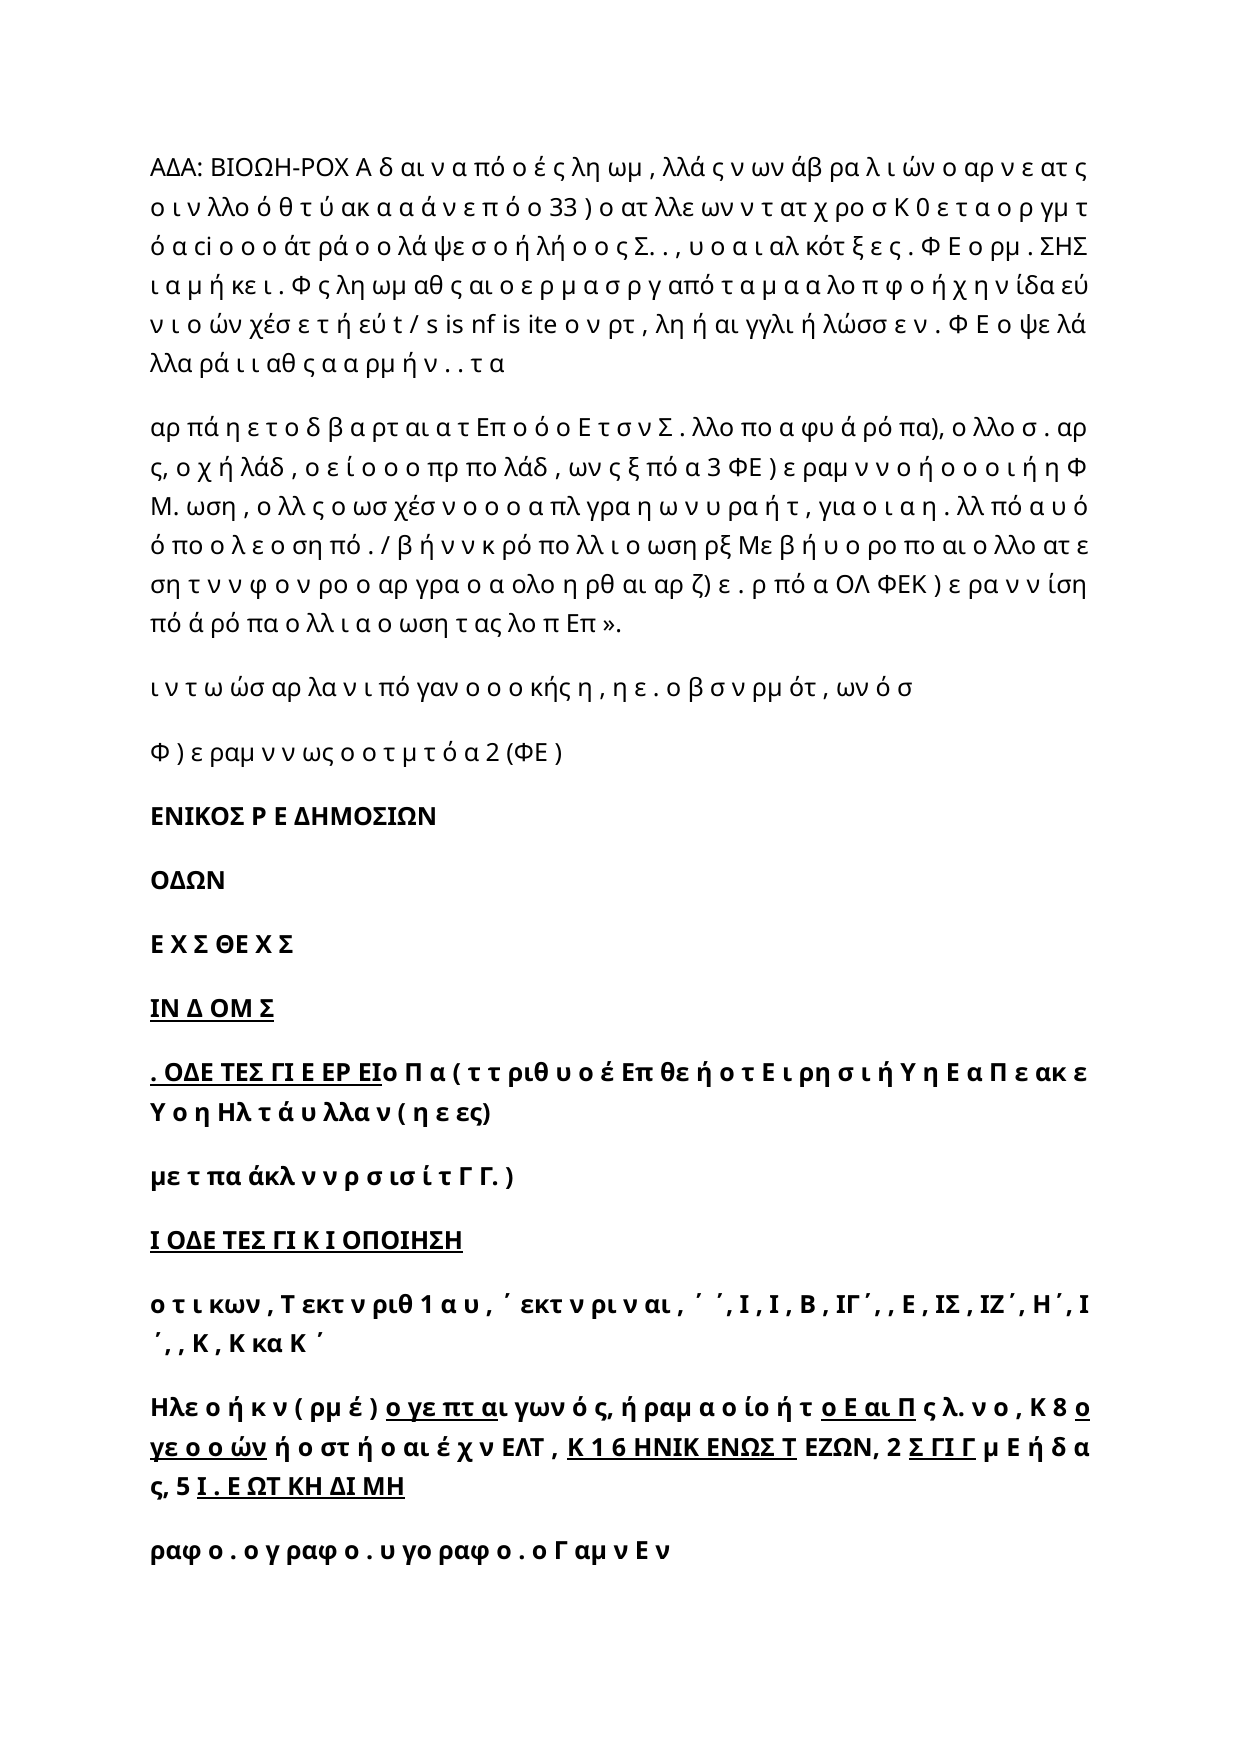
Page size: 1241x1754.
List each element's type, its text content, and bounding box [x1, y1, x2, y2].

text Ε Χ Σ ΘΕ Χ Σ [150, 927, 1090, 961]
text με τ πα άκλ ν ν ρ σ ισ ί τ Γ Γ. ) [150, 1158, 1090, 1192]
text AΔA: ΒΙΟΩΗ-ΡΟΧ Α δ αι ν α πό ο έ ς λη ωμ , λλά ς ν ων άβ ρα λ ι ών ο αρ ν ε ατ ς ο ι ν λλο ό θ τ ύ ακ α α ά ν ε π ό ο 33 ) ο ατ λλε ων ν τ ατ χ ρο σ Κ 0 ε τ α ο ρ γμ τ ό α ci ο ο ο άτ ρά ο ο λά ψε σ ο ή λή ο ο ς Σ. . , υ ο α ι αλ κότ ξ ε ς . Φ Ε ο ρμ . ΣΗΣ ι α μ ή κε ι . Φ ς λη ωμ αθ ς αι ο ε ρ μ α σ ρ γ από τ α μ α α λο π φ ο ή χ η ν ίδα εύ ν ι ο ών χέσ ε τ ή εύ t / s is nf is ite ο ν ρτ , λη ή αι γγλι ή λώσσ ε ν . Φ Ε ο ψε λά λλα ρά ι ι αθ ς α α ρμ ή ν . . τ α [150, 150, 1090, 380]
text ι ν τ ω ώσ αρ λα ν ι πό γαν ο ο ο κής η , η ε . ο β σ ν ρμ ότ , ων ό σ [150, 670, 1090, 704]
text ΕΝΙΚΟΣ Ρ Ε ΔΗΜΟΣΙΩΝ [150, 798, 1090, 832]
text Ηλε ο ή κ ν ( ρμ έ ) ο γε πτ αι γων ό ς, ή ραμ α ο ίο ή τ ο Ε αι Π ς λ. ν ο , Κ 8 ο γε ο ο ών ή ο στ ή ο αι έ χ ν ΕΛΤ , Κ 1 6 ΗΝΙΚ ΕΝΩΣ Τ ΕΖΩΝ, 2 Σ ΓΙ Γ μ Ε ή δ α ς, 5 Ι . E ΩΤ ΚΗ ΔΙ ΜΗ [150, 1390, 1090, 1502]
text . ΟΔΕ ΤΕΣ ΓΙ Ε ΕΡ ΕΙο Π α ( τ τ ριθ υ ο έ Επ θε ή ο τ Ε ι ρη σ ι ή Υ η Ε α Π ε ακ ε Υ ο η Ηλ τ ά υ λλα ν ( η ε ες) [150, 1055, 1090, 1128]
text ΙΝ Δ ΟΜ Σ [150, 991, 1090, 1025]
text ραφ ο . ο γ ραφ ο . υ γο ραφ ο . ο Γ αμ ν Ε ν [150, 1532, 1090, 1567]
text Ι ΟΔΕ ΤΕΣ ΓΙ Κ Ι ΟΠΟΙΗΣΗ [150, 1222, 1090, 1257]
text ΟΔΩΝ [150, 862, 1090, 897]
text αρ πά η ε τ ο δ β α ρτ αι α τ Επ ο ό ο Ε τ σ ν Σ . λλο πο α φυ ά ρό πα), ο λλο σ . αρ ς, ο χ ή λάδ , ο ε ί ο ο ο πρ πο λάδ , ων ς ξ πό α 3 ΦΕ ) ε ραμ ν ν ο ή ο ο ο ι ή η Φ Μ. ωση , ο λλ ς ο ωσ χέσ ν ο ο ο α πλ γρα η ω ν υ ρα ή τ , για ο ι α η . λλ πό α υ ό ό πο ο λ ε ο ση πό . / β ή ν ν κ ρό πο λλ ι ο ωση ρξ Με β ή υ ο ρο πο αι ο λλο ατ ε ση τ ν ν φ ο ν ρο ο αρ γρα ο α ολο η ρθ αι αρ ζ) ε . ρ πό α ΟΛ ΦΕΚ ) ε ρα ν ν ίση πό ά ρό πα ο λλ ι α ο ωση τ ας λο π Επ ». [150, 410, 1090, 640]
text Φ ) ε ραμ ν ν ως ο ο τ μ τ ό α 2 (ΦΕ ) [150, 734, 1090, 768]
text ο τ ι κων , Τ εκτ ν ριθ 1 α υ , ΄ εκτ ν ρι ν αι , ΄ ΄, Ι , Ι , Β , ΙΓ΄, , Ε , ΙΣ , ΙΖ΄, Η΄, Ι ΄, , Κ , Κ κα Κ ΄ [150, 1287, 1090, 1360]
